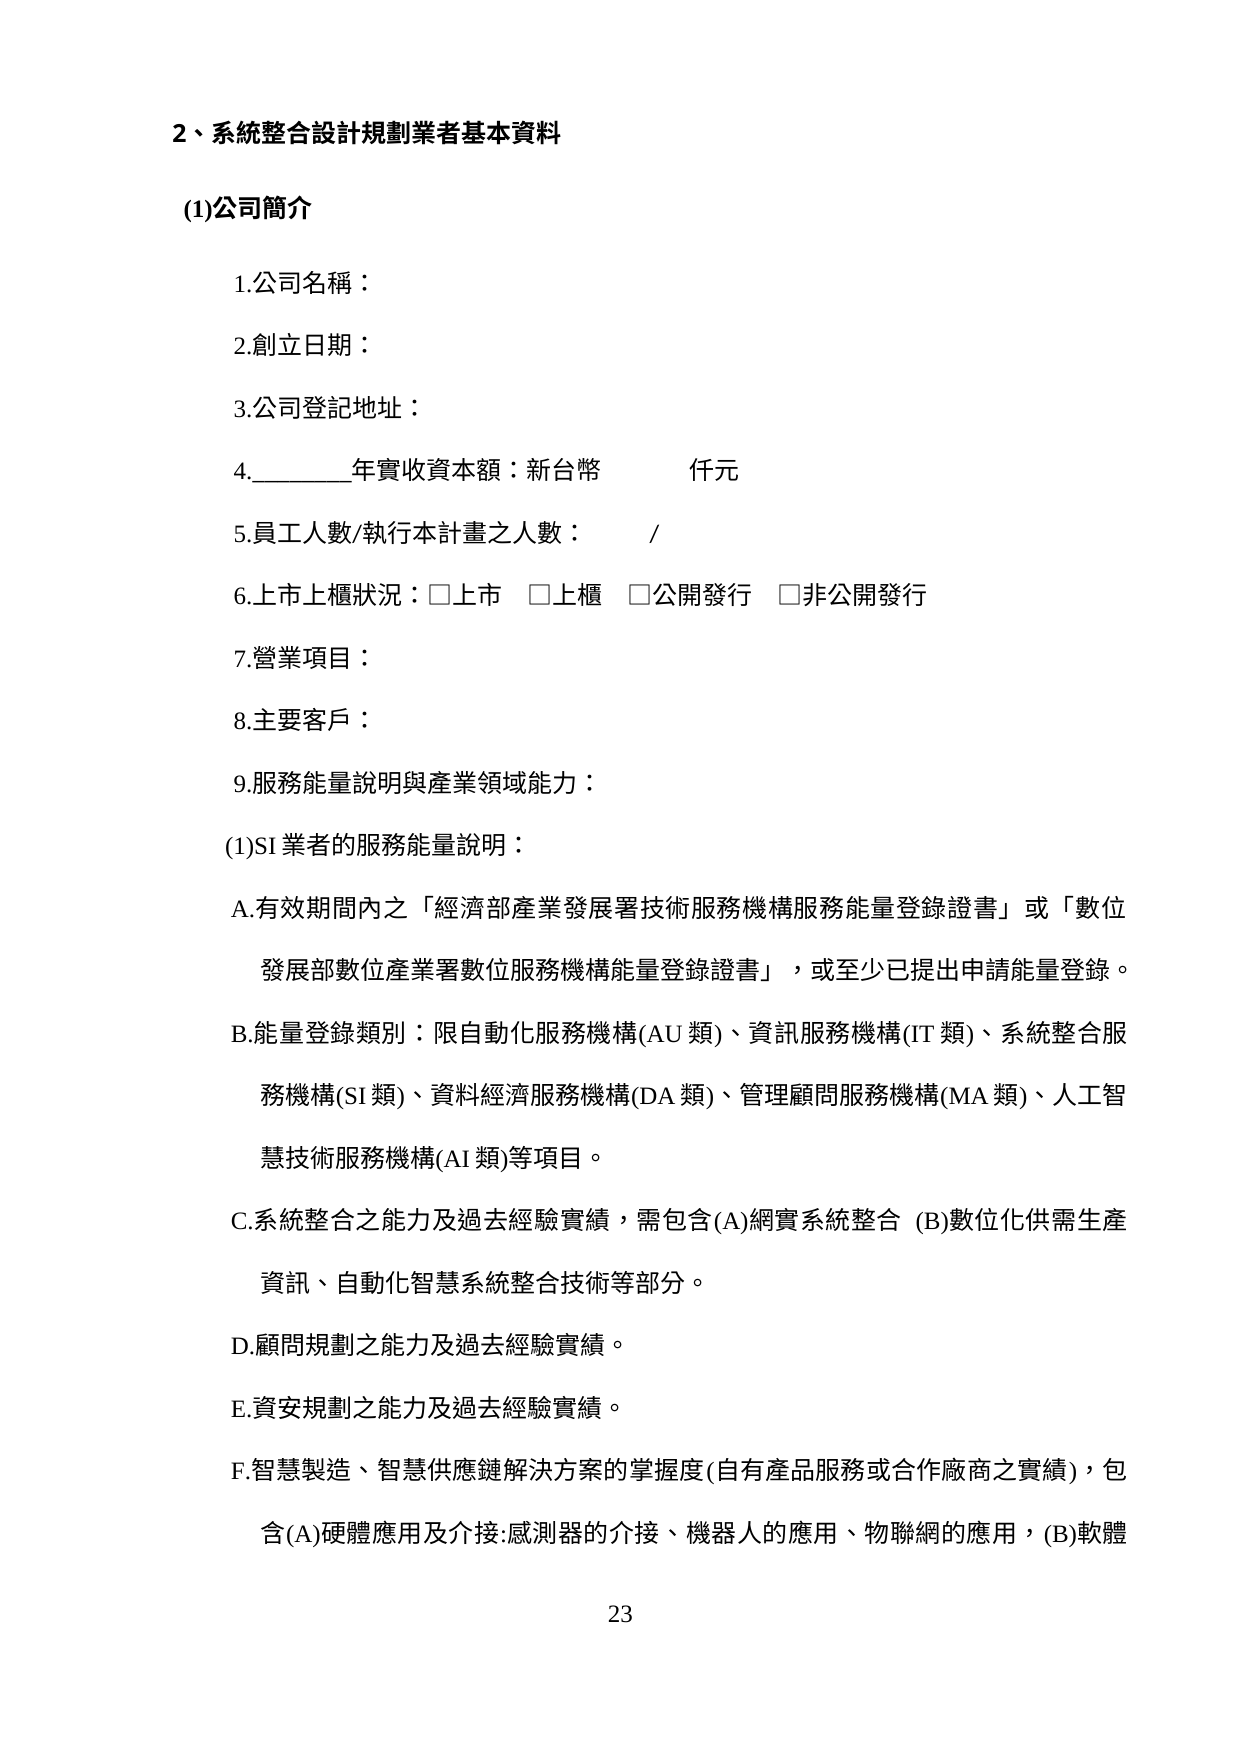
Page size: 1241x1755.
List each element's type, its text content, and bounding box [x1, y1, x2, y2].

list 公司簡介 [183, 164, 1128, 227]
list 智慧製造、智慧供應鏈解決方案的掌握度(自有產品服務或合作廠商之實績)，包含(A)硬體應用及介接:感測器的介接、機器人的應用、物聯網的應用，(B)軟體 [231, 1427, 1128, 1552]
list 能量登錄類別：限自動化服務機構(AU類)、資訊服務機構(IT類)、系統整合服務機構(SI類)、資料經濟服務機構(DA類)、管理顧問服務機構(MA類)、人工智慧技術服務機構(AI類)等項目。 [231, 989, 1128, 1177]
list 系統整合之能力及過去經驗實績，需包含(A)網實系統整合 (B)數位化供需生產資訊、自動化智慧系統整合技術等部分。 [231, 1177, 1128, 1302]
list 營業項目： [233, 614, 1128, 677]
list 員工人數/執行本計畫之人數： / [233, 489, 1128, 552]
list 公司名稱： [233, 239, 1128, 302]
list 顧問規劃之能力及過去經驗實績。 [231, 1302, 1128, 1364]
list 公司登記地址： [233, 364, 1128, 427]
list 系統整合設計規劃業者基本資料 [172, 89, 1128, 152]
list ________年實收資本額：新台幣 仟元 [233, 427, 1128, 489]
list 服務能量說明與產業領域能力： [233, 739, 1128, 802]
list 上市上櫃狀況：□上市 □上櫃 □公開發行 □非公開發行 [233, 552, 1128, 614]
list 有效期間內之「經濟部產業發展署技術服務機構服務能量登錄證書」或「數位發展部數位產業署數位服務機構能量登錄證書」，或至少已提出申請能量登錄。 [231, 864, 1128, 989]
list 創立日期： [233, 302, 1128, 364]
list 主要客戶： [233, 677, 1128, 739]
list 資安規劃之能力及過去經驗實績。 [231, 1364, 1128, 1427]
list SI業者的服務能量說明： [225, 802, 1128, 864]
